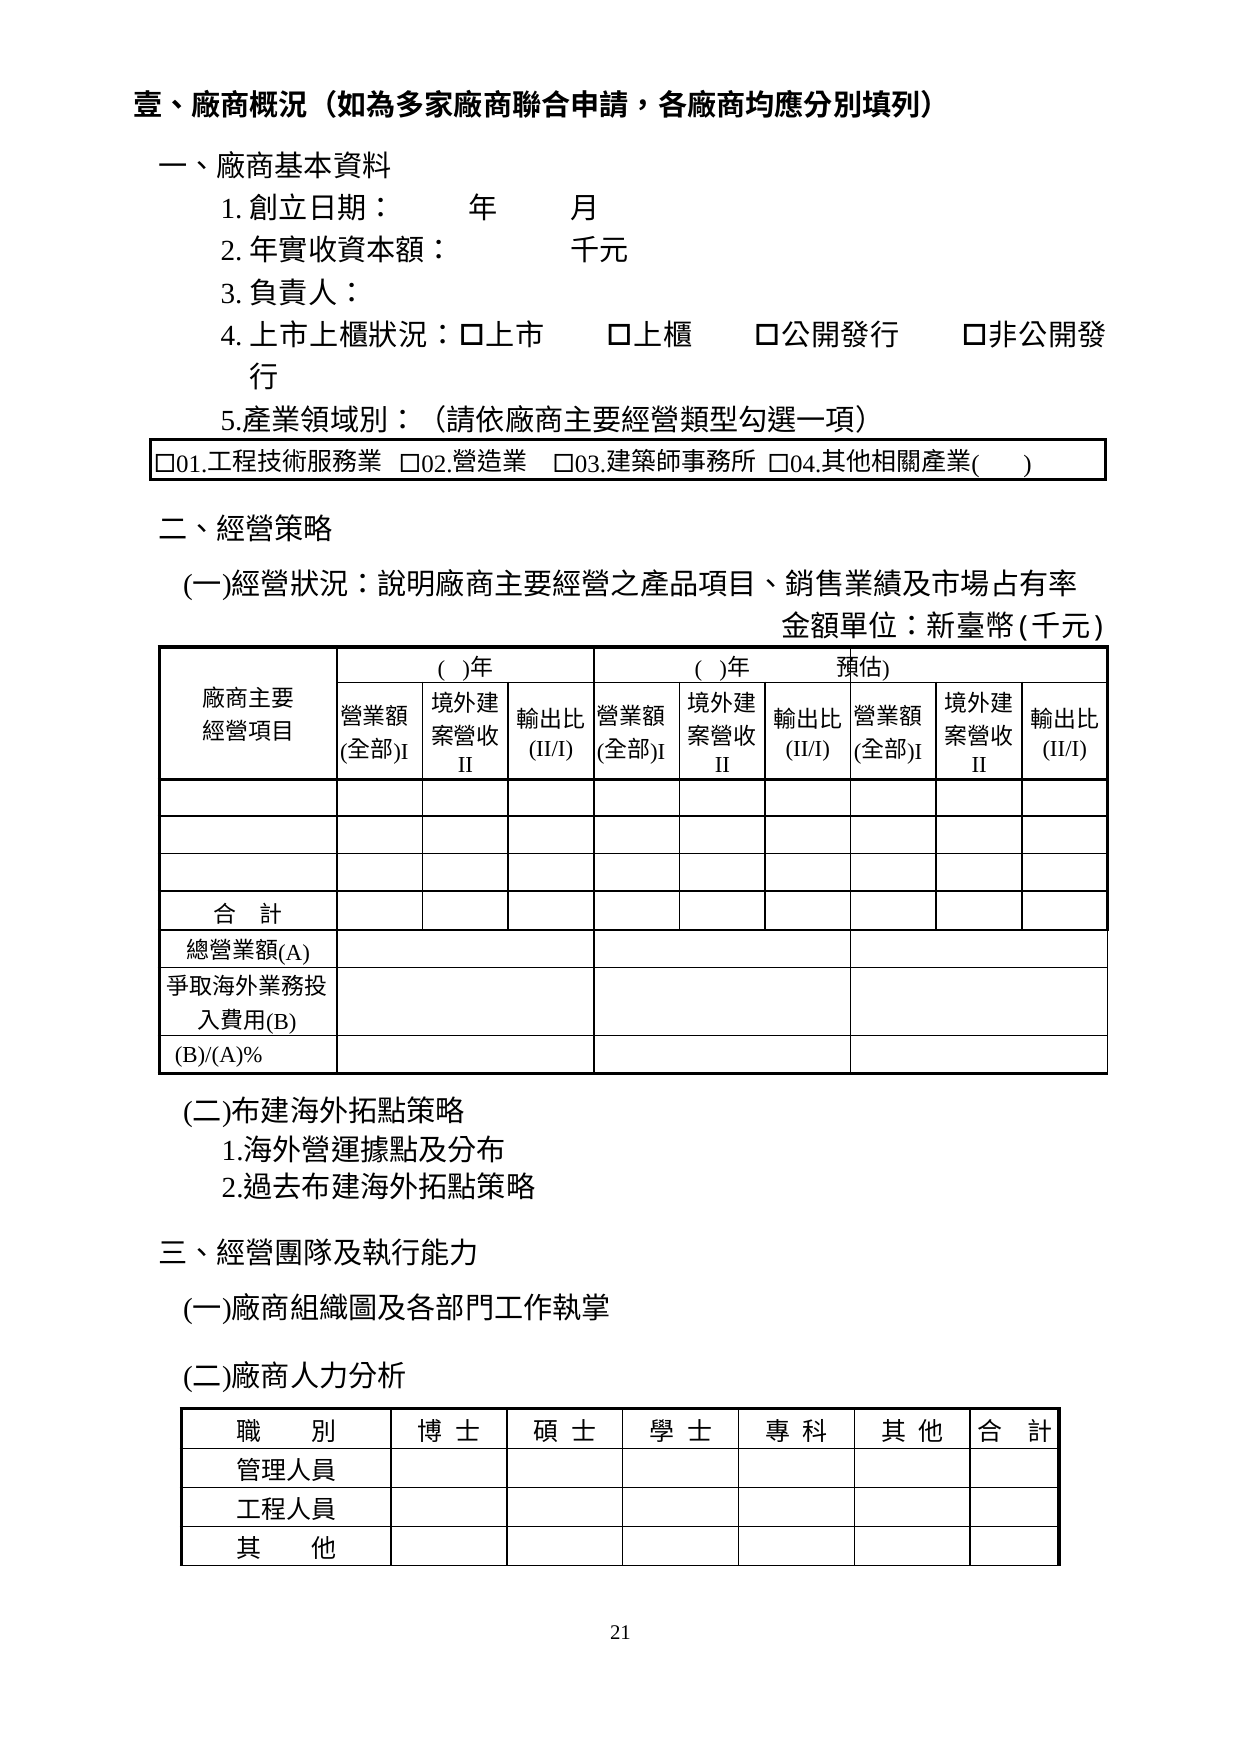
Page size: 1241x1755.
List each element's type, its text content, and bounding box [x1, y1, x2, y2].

table_cell 爭取海外業務投入費用(B) [161, 968, 336, 1035]
table_cell [338, 781, 422, 815]
table_cell [1023, 817, 1106, 853]
table_cell 其 他 [183, 1527, 390, 1565]
table_cell [851, 931, 1107, 967]
table_cell [766, 892, 850, 929]
table_cell [851, 817, 935, 853]
table_cell [766, 781, 850, 815]
table_cell 輸出比(II/I) [509, 683, 593, 778]
table_cell 營業額 (全部)I [595, 683, 679, 778]
table_header ( )年(預估) [851, 649, 1106, 682]
table_cell 境外建案營收II [937, 683, 1021, 778]
table_cell [508, 1488, 622, 1526]
table_cell [1023, 854, 1106, 890]
table_cell [971, 1527, 1057, 1565]
table_cell [855, 1527, 969, 1565]
text (二)布建海外拓點策略 [183, 1088, 1107, 1130]
table_header 碩 士 [508, 1410, 622, 1448]
table_cell [423, 892, 507, 929]
table_cell [855, 1449, 969, 1487]
table_cell [595, 968, 850, 1035]
table_cell [680, 817, 764, 853]
text 金額單位：新臺幣(千元) [183, 603, 1107, 645]
table_cell [423, 817, 507, 853]
text (一)廠商組織圖及各部門工作執掌 [183, 1285, 1107, 1327]
table_cell [680, 781, 764, 815]
table_cell [508, 1449, 622, 1487]
table_cell [937, 817, 1021, 853]
text 壹、廠商概況（如為多家廠商聯合申請，各廠商均應分別填列） [133, 81, 1107, 123]
table_cell [595, 854, 679, 890]
table_cell [851, 968, 1107, 1035]
table_header ( )年 [338, 649, 593, 682]
table_cell [623, 1488, 738, 1526]
text 1.海外營運據點及分布 [221, 1130, 1107, 1168]
table_header 學 士 [623, 1410, 738, 1448]
table_cell [937, 892, 1021, 929]
text 2. 年實收資本額： 千元 [220, 227, 1107, 269]
text 二、經營策略 [158, 506, 1107, 548]
table_cell 總營業額(A) [161, 931, 336, 967]
table_cell [423, 854, 507, 890]
table_cell [739, 1527, 854, 1565]
table_cell [161, 781, 336, 815]
text 1. 創立日期： 年 月 [220, 184, 1107, 227]
table_cell [509, 817, 593, 853]
table_cell [161, 817, 336, 853]
table_cell [680, 892, 764, 929]
text 4. 上市上櫃狀況：上市 上櫃 公開發行 非公開發行 [220, 311, 1107, 396]
table_cell [971, 1449, 1057, 1487]
table_cell [766, 854, 850, 890]
table_cell [595, 1036, 850, 1072]
table_cell [595, 892, 679, 929]
table_cell [851, 781, 935, 815]
table_cell [1023, 781, 1106, 815]
table_header 合 計 [971, 1410, 1057, 1448]
text 三、經營團隊及執行能力 [158, 1230, 1107, 1272]
table_cell [623, 1449, 738, 1487]
table_cell 境外建案營收II [423, 683, 507, 778]
table_header 專 科 [739, 1410, 854, 1448]
table_header 廠商主要 經營項目 [161, 649, 336, 778]
table_cell 輸出比(II/I) [1023, 683, 1106, 778]
table_cell 工程人員 [183, 1488, 390, 1526]
table_cell [509, 781, 593, 815]
text 2.過去布建海外拓點策略 [221, 1168, 1107, 1205]
table_cell [739, 1488, 854, 1526]
text 3. 負責人： [220, 269, 1107, 311]
table_header 博 士 [392, 1410, 506, 1448]
table_cell [739, 1449, 854, 1487]
table_cell [855, 1488, 969, 1526]
table_cell [851, 892, 935, 929]
table_cell [1023, 892, 1106, 929]
table_cell [595, 931, 850, 967]
table_header 01.工程技術服務業 [152, 441, 400, 478]
table_cell [338, 854, 422, 890]
table_cell 管理人員 [183, 1449, 390, 1487]
table_header 04.其他相關產業( ) [768, 441, 1104, 478]
table_cell [937, 854, 1021, 890]
table_cell [508, 1527, 622, 1565]
table_cell 合 計 [161, 892, 336, 929]
table_header ( )年 [595, 649, 850, 682]
table_header 職 別 [183, 1410, 390, 1448]
table_cell [338, 892, 422, 929]
table_header 其 他 [855, 1410, 969, 1448]
table_cell [595, 781, 679, 815]
table_cell [392, 1449, 506, 1487]
table_cell [338, 817, 422, 853]
table_cell [392, 1488, 506, 1526]
table_cell [623, 1527, 738, 1565]
table_cell [509, 854, 593, 890]
table_cell [338, 968, 593, 1035]
table_cell (B)/(A)% [161, 1036, 336, 1072]
table_header 02.營造業 03.建築師事務所 [400, 441, 767, 478]
table_cell 營業額 (全部)I [851, 683, 935, 778]
table_cell [851, 854, 935, 890]
table_cell 輸出比(II/I) [766, 683, 850, 778]
table_cell [338, 931, 593, 967]
table_cell [851, 1036, 1107, 1072]
table_cell [509, 892, 593, 929]
text (二)廠商人力分析 [183, 1352, 1107, 1394]
table_cell 境外建案營收II [680, 683, 764, 778]
table_cell [392, 1527, 506, 1565]
table_cell [595, 817, 679, 853]
table_cell 營業額 (全部)I [338, 683, 422, 778]
table_cell [937, 781, 1021, 815]
text (一)經營狀況：說明廠商主要經營之產品項目、銷售業績及市場占有率 [183, 561, 1107, 603]
table_cell [680, 854, 764, 890]
table_cell [971, 1488, 1057, 1526]
table_cell [338, 1036, 593, 1072]
text 5.產業領域別：（請依廠商主要經營類型勾選一項） [220, 396, 1107, 438]
table_cell [766, 817, 850, 853]
table_cell [161, 854, 336, 890]
table_cell [423, 781, 507, 815]
text 一、廠商基本資料 [158, 142, 1107, 184]
